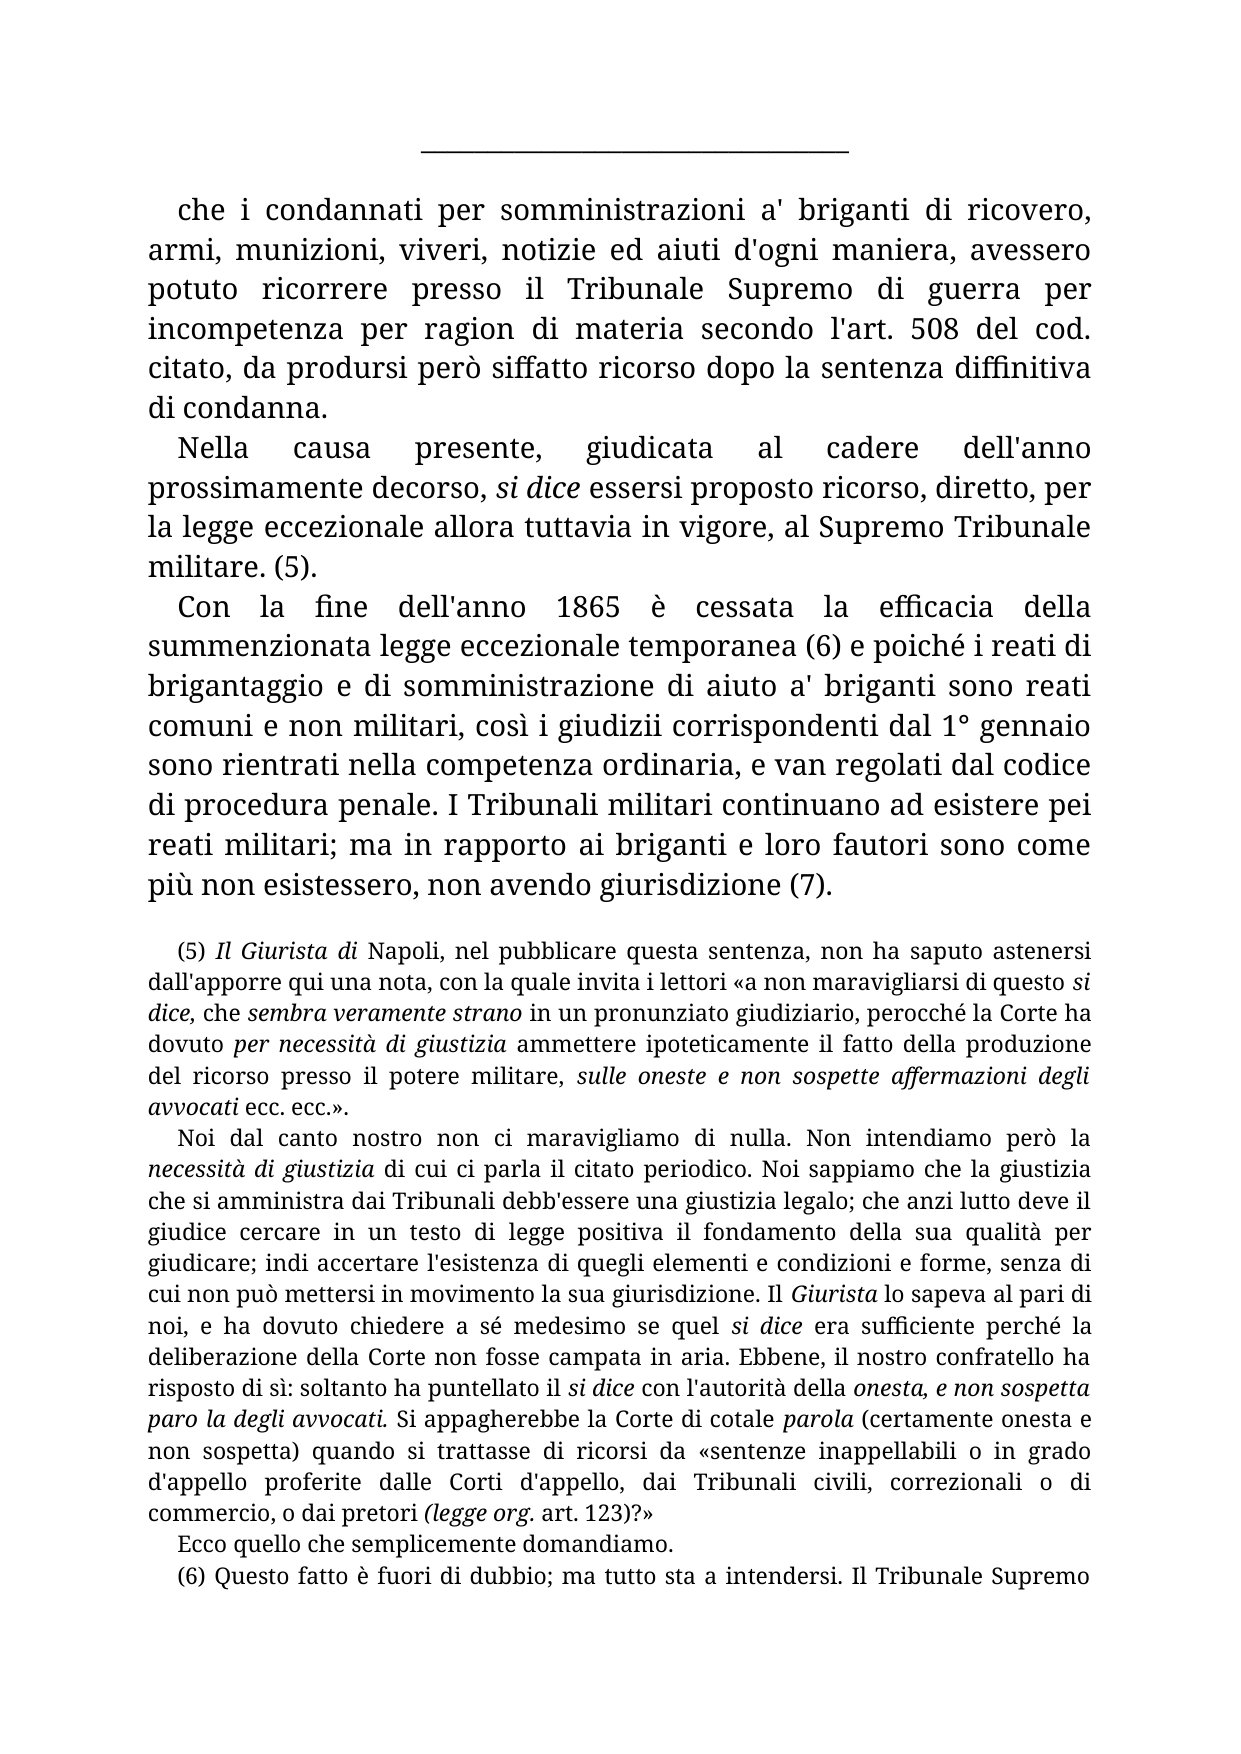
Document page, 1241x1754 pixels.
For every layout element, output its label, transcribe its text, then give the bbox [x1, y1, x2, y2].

text che i condannati per somministrazioni a' briganti di ricovero, armi, munizioni, viveri, notizie ed aiuti d'ogni maniera, avessero potuto ricorrere presso il Tribunale Supremo di guerra per incompetenza per ragion di materia secondo l'art. 508 del cod. citato, da prodursi però siffatto ricorso dopo la sentenza diffinitiva di condanna. [148, 189, 1093, 427]
text Con la fine dell'anno 1865 è cessata la efficacia della summenzionata legge eccezionale temporanea (6) e poiché i reati di brigantaggio e di somministrazione di aiuto a' briganti sono reati comuni e non militari, così i giudizii corrispondenti dal 1° gennaio sono rientrati nella competenza ordinaria, e van regolati dal codice di procedura penale. I Tribunali militari continuano ad esistere pei reati militari; ma in rapporto ai briganti e loro fautori sono come più non esistessero, non avendo giurisdizione (7). [148, 586, 1093, 903]
text (6) Questo fatto è fuori di dubbio; ma tutto sta a intendersi. Il Tribunale Supremo [148, 1560, 1093, 1591]
text Ecco quello che semplicemente domandiamo. [148, 1528, 1093, 1560]
text (5) Il Giurista di Napoli, nel pubblicare questa sentenza, non ha saputo astenersi dall'apporre qui una nota, con la quale invita i lettori «a non maravigliarsi di questo si dice, che sembra veramente strano in un pronunziato giudiziario, perocché la Corte ha dovuto per necessità di giustizia ammettere ipoteticamente il fatto della produzione del ricorso presso il potere militare, sulle oneste e non sospette affermazioni degli avvocati ecc. ecc.». [148, 935, 1093, 1122]
text ________________________________ [148, 118, 1093, 158]
text Nella causa presente, giudicata al cadere dell'anno prossimamente decorso, si dice essersi proposto ricorso, diretto, per la legge eccezionale allora tuttavia in vigore, al Supremo Tribunale militare. (5). [148, 427, 1093, 586]
text Noi dal canto nostro non ci maravigliamo di nulla. Non intendiamo però la necessità di giustizia di cui ci parla il citato periodico. Noi sappiamo che la giustizia che si amministra dai Tribunali debb'essere una giustizia legalo; che anzi lutto deve il giudice cercare in un testo di legge positiva il fondamento della sua qualità per giudicare; indi accertare l'esistenza di quegli elementi e condizioni e forme, senza di cui non può mettersi in movimento la sua giurisdizione. Il Giurista lo sapeva al pari di noi, e ha dovuto chiedere a sé medesimo se quel si dice era sufficiente perché la deliberazione della Corte non fosse campata in aria. Ebbene, il nostro confratello ha risposto di sì: soltanto ha puntellato il si dice con l'autorità della onesta, e non sospetta paro la degli avvocati. Si appagherebbe la Corte di cotale parola (certamente onesta e non sospetta) quando si trattasse di ricorsi da «sentenze inappellabili o in grado d'appello proferite dalle Corti d'appello, dai Tribunali civili, correzionali o di commercio, o dai pretori (legge org. art. 123)?» [148, 1122, 1093, 1528]
